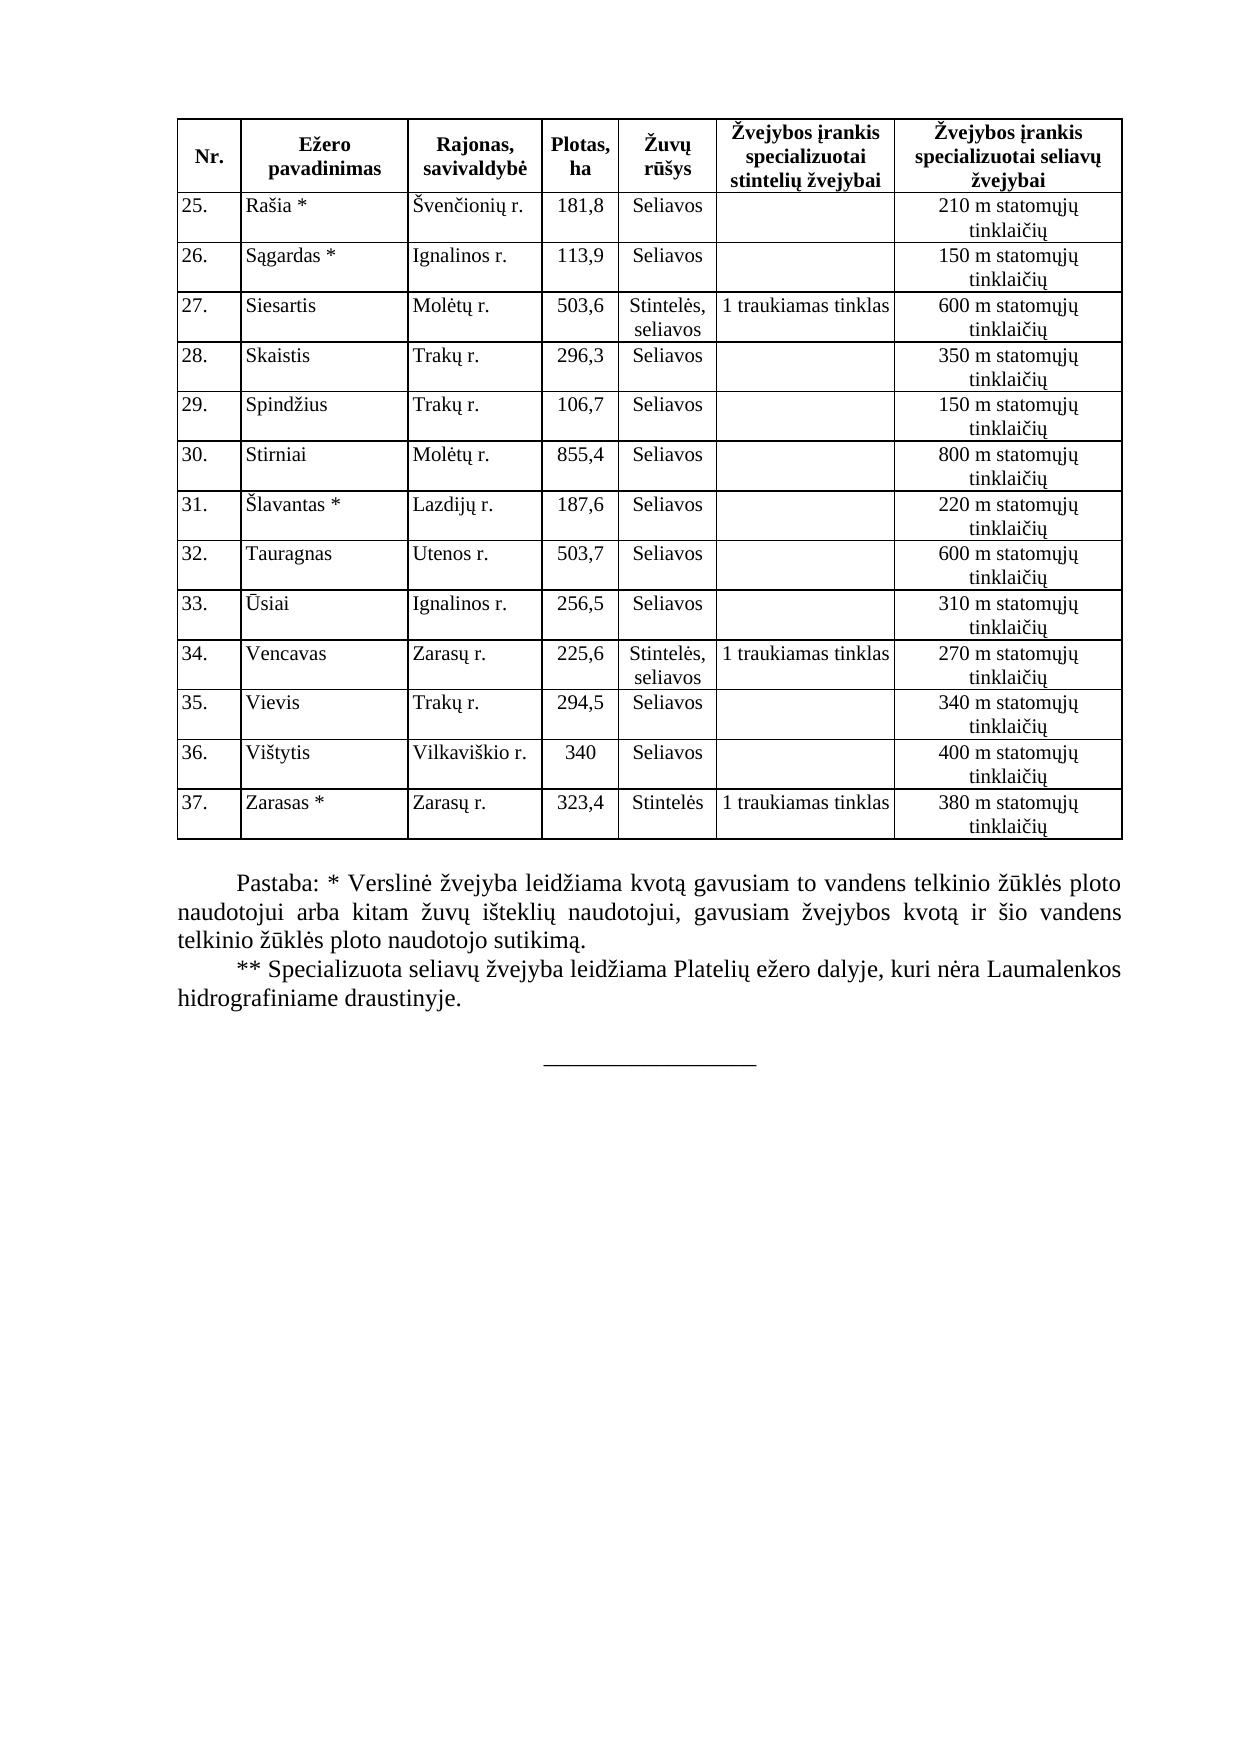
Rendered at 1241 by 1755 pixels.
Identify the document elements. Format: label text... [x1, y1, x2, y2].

table_cell Ignalinos r. [409, 243, 541, 291]
table_cell 35. [178, 690, 240, 738]
table_cell 181,8 [543, 193, 618, 242]
text Pastaba: * Verslinė žvejyba leidžiama kvotą gavusiam to vandens telkinio žūklės ploto naudotojui arba kitam žuvų išteklių naudotojui, gavusiam žvejybos kvotą ir šio vandens telkinio žūklės ploto naudotojo sutikimą. [177, 868, 1122, 954]
table_cell Trakų r. [409, 690, 541, 738]
table_cell 37. [178, 790, 240, 838]
table_cell Seliavos [619, 740, 716, 788]
table_cell [717, 442, 894, 490]
table_cell 600 m statomųjų tinklaičių [895, 541, 1121, 589]
table_header Žuvų rūšys [619, 120, 716, 192]
table_cell [717, 492, 894, 540]
table_cell Siesartis [242, 293, 407, 341]
table_cell Vilkaviškio r. [409, 740, 541, 788]
table_cell Stintelės, seliavos [619, 293, 716, 341]
table_header Žvejybos įrankis specializuotai stintelių žvejybai [717, 120, 894, 192]
table_cell Trakų r. [409, 392, 541, 440]
table_cell 503,7 [543, 541, 618, 589]
table_cell Skaistis [242, 343, 407, 391]
table_cell 1 traukiamas tinklas [717, 293, 894, 341]
table_cell 106,7 [543, 392, 618, 440]
table_cell [717, 690, 894, 738]
table_header Plotas, ha [543, 120, 618, 192]
table_cell Švenčionių r. [409, 193, 541, 242]
table_cell Stintelės [619, 790, 716, 838]
table_cell 1 traukiamas tinklas [717, 641, 894, 689]
table_cell Zarasas * [242, 790, 407, 838]
table_cell [717, 541, 894, 589]
table_cell [717, 392, 894, 440]
table_cell Seliavos [619, 193, 716, 242]
table_cell Seliavos [619, 690, 716, 738]
table_cell 294,5 [543, 690, 618, 738]
table_cell 150 m statomųjų tinklaičių [895, 392, 1121, 440]
table_cell 800 m statomųjų tinklaičių [895, 442, 1121, 490]
table_cell Šlavantas * [242, 492, 407, 540]
text ** Specializuota seliavų žvejyba leidžiama Platelių ežero dalyje, kuri nėra Laumalenkos hidrografiniame draustinyje. [177, 954, 1122, 1012]
table_cell 256,5 [543, 591, 618, 639]
table_cell Stirniai [242, 442, 407, 490]
table_header Nr. [178, 120, 240, 192]
table_cell Zarasų r. [409, 641, 541, 689]
table_cell 296,3 [543, 343, 618, 391]
table_cell 25. [178, 193, 240, 242]
table_cell Spindžius [242, 392, 407, 440]
table_cell 32. [178, 541, 240, 589]
table_header Ežero pavadinimas [242, 120, 407, 192]
table_cell Seliavos [619, 442, 716, 490]
table_cell 855,4 [543, 442, 618, 490]
table_cell Sągardas * [242, 243, 407, 291]
table_cell 503,6 [543, 293, 618, 341]
table_cell Vištytis [242, 740, 407, 788]
table_cell 400 m statomųjų tinklaičių [895, 740, 1121, 788]
table_cell Stintelės, seliavos [619, 641, 716, 689]
text _________________ [177, 1041, 1122, 1069]
table_cell 340 m statomųjų tinklaičių [895, 690, 1121, 738]
table_cell Seliavos [619, 343, 716, 391]
table_cell Utenos r. [409, 541, 541, 589]
table_cell Seliavos [619, 541, 716, 589]
table_cell 26. [178, 243, 240, 291]
table_cell [717, 243, 894, 291]
table_cell 36. [178, 740, 240, 788]
table_cell Vievis [242, 690, 407, 738]
table_cell Trakų r. [409, 343, 541, 391]
table_cell 187,6 [543, 492, 618, 540]
table_cell 28. [178, 343, 240, 391]
table_cell Seliavos [619, 392, 716, 440]
table_cell 27. [178, 293, 240, 341]
table_cell Seliavos [619, 591, 716, 639]
table_header Žvejybos įrankis specializuotai seliavų žvejybai [895, 120, 1121, 192]
table_cell 150 m statomųjų tinklaičių [895, 243, 1121, 291]
table_cell 113,9 [543, 243, 618, 291]
table_cell 33. [178, 591, 240, 639]
table_cell 30. [178, 442, 240, 490]
table_cell [717, 740, 894, 788]
table_cell 350 m statomųjų tinklaičių [895, 343, 1121, 391]
table_cell 340 [543, 740, 618, 788]
table_cell 270 m statomųjų tinklaičių [895, 641, 1121, 689]
table_cell Vencavas [242, 641, 407, 689]
table_cell 34. [178, 641, 240, 689]
table_cell [717, 343, 894, 391]
table_cell Ūsiai [242, 591, 407, 639]
table_cell Seliavos [619, 492, 716, 540]
table_cell Rašia * [242, 193, 407, 242]
table_header Rajonas, savivaldybė [409, 120, 541, 192]
table_cell Ignalinos r. [409, 591, 541, 639]
table_cell Molėtų r. [409, 442, 541, 490]
table_cell 1 traukiamas tinklas [717, 790, 894, 838]
table_cell 225,6 [543, 641, 618, 689]
table_cell 600 m statomųjų tinklaičių [895, 293, 1121, 341]
table_cell Zarasų r. [409, 790, 541, 838]
table_cell 380 m statomųjų tinklaičių [895, 790, 1121, 838]
table_cell 310 m statomųjų tinklaičių [895, 591, 1121, 639]
table_cell 220 m statomųjų tinklaičių [895, 492, 1121, 540]
table_cell Tauragnas [242, 541, 407, 589]
table_cell 323,4 [543, 790, 618, 838]
table_cell [717, 591, 894, 639]
table_cell [717, 193, 894, 242]
table_cell 29. [178, 392, 240, 440]
table_cell 210 m statomųjų tinklaičių [895, 193, 1121, 242]
table_cell Molėtų r. [409, 293, 541, 341]
table_cell Lazdijų r. [409, 492, 541, 540]
table_cell Seliavos [619, 243, 716, 291]
table_cell 31. [178, 492, 240, 540]
